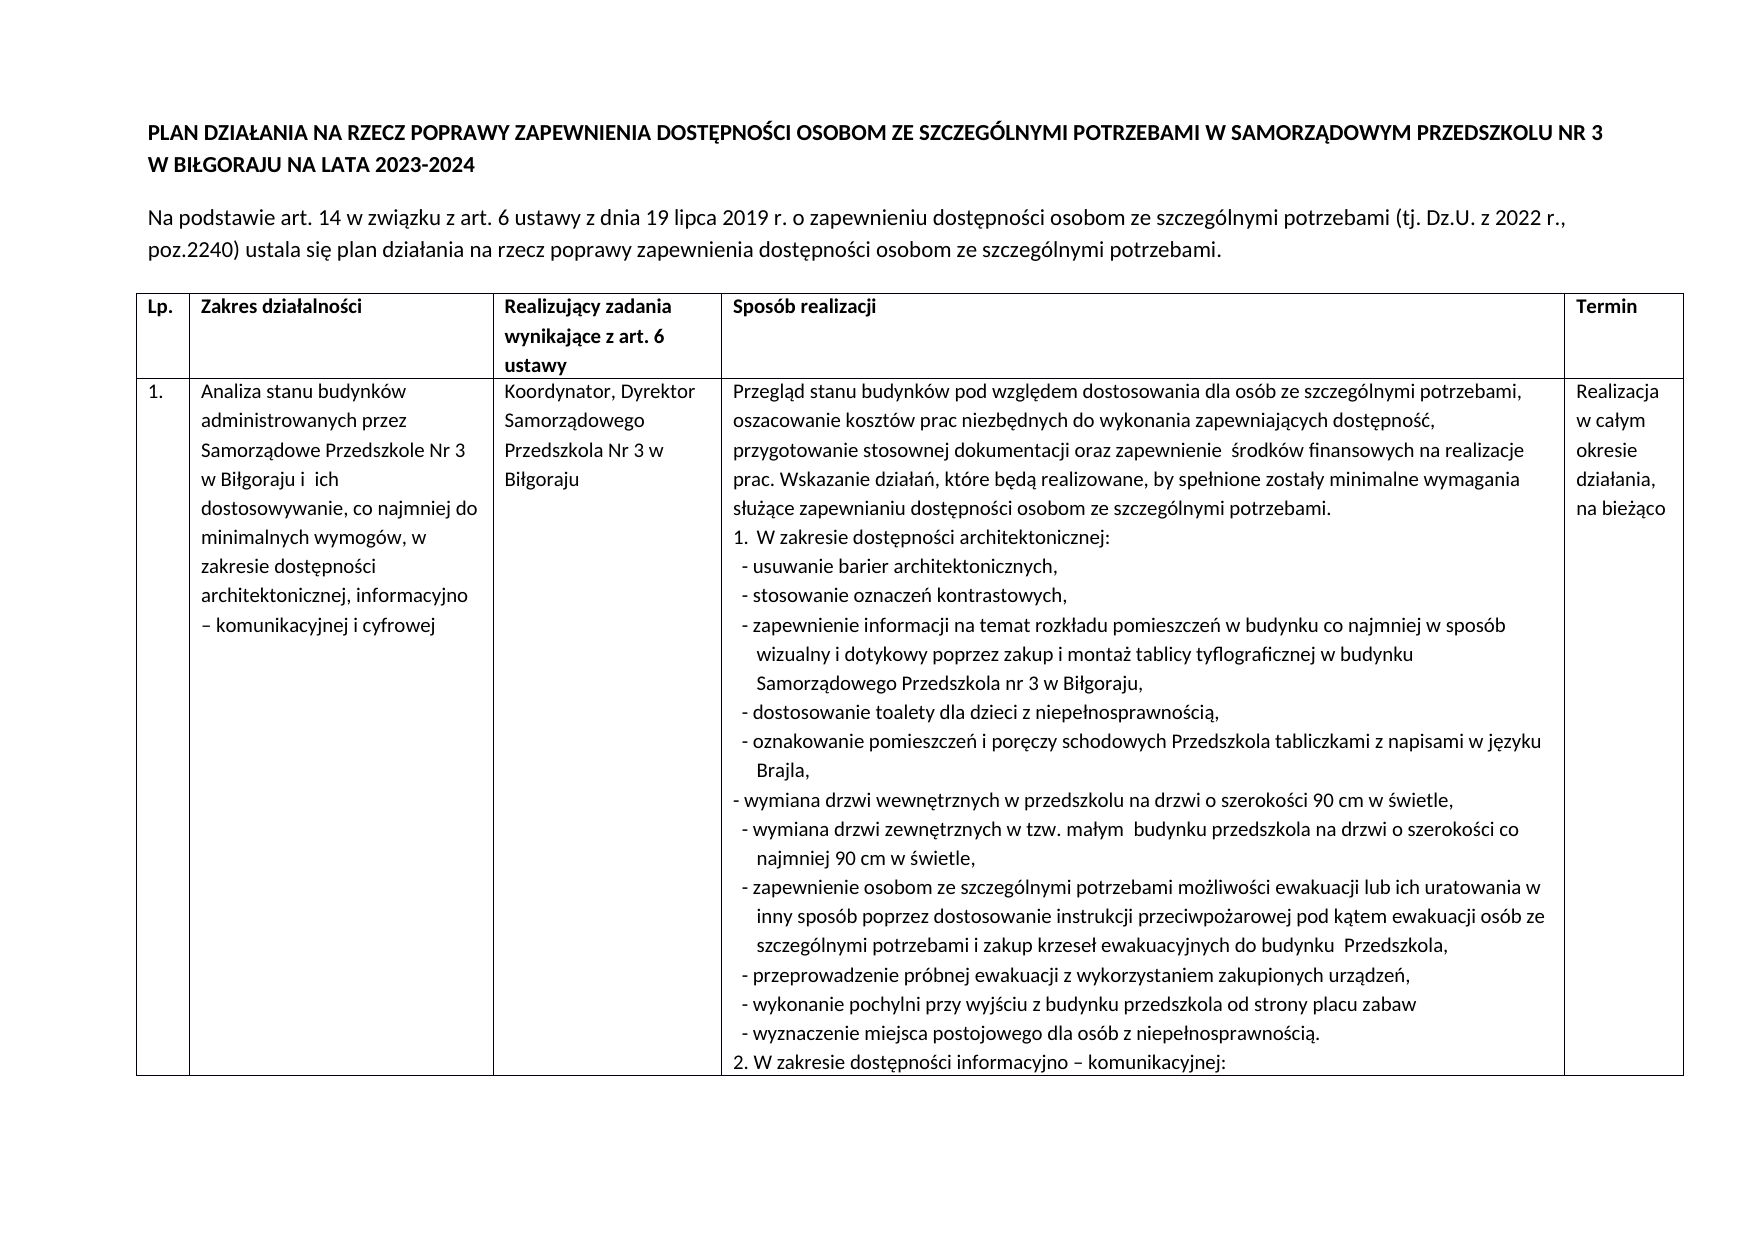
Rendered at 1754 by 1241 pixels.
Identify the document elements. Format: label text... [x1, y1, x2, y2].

table_header Lp. [137, 294, 189, 377]
table_header Termin [1565, 294, 1683, 377]
table_header Realizujący zadania wynikające z art. 6 ustawy [494, 294, 721, 377]
table_cell Koordynator, Dyrektor Samorządowego Przedszkola Nr 3 w Biłgoraju [494, 379, 721, 1075]
table_header Zakres działalności [190, 294, 493, 377]
table_cell Analiza stanu budynków administrowanych przez Samorządowe Przedszkole Nr 3 w Biłgoraju i ich dostosowywanie, co najmniej do minimalnych wymogów, w zakresie dostępności architektonicznej, informacyjno – komunikacyjnej i cyfrowej [190, 379, 493, 1075]
text Na podstawie art. 14 w związku z art. 6 ustawy z dnia 19 lipca 2019 r. o zapewnieniu dostępności osobom ze szczególnymi potrzebami (tj. Dz.U. z 2022 r., poz.2240) ustala się plan działania na rzecz poprawy zapewnienia dostępności osobom ze szczególnymi potrzebami. [148, 203, 1606, 263]
table_cell 1. [137, 379, 189, 1075]
table_header Sposób realizacji [722, 294, 1564, 377]
table_cell Przegląd stanu budynków pod względem dostosowania dla osób ze szczególnymi potrzebami, oszacowanie kosztów prac niezbędnych do wykonania zapewniających dostępność, przygotowanie stosownej dokumentacji oraz zapewnienie środków finansowych na realizacje prac. Wskazanie działań, które będą realizowane, by spełnione zostały minimalne wymagania służące zapewnianiu dostępności osobom ze szczególnymi potrzebami. W zakresie dostępności architektonicznej: - usuwanie barier architektonicznych, - stosowanie oznaczeń kontrastowych, - zapewnienie informacji na temat rozkładu pomieszczeń w budynku co najmniej w sposób wizualny i dotykowy poprzez zakup i montaż tablicy tyflograficznej w budynku Samorządowego Przedszkola nr 3 w Biłgoraju, - dostosowanie toalety dla dzieci z niepełnosprawnością, - oznakowanie pomieszczeń i poręczy schodowych Przedszkola tabliczkami z napisami w języku Brajla, - wymiana drzwi wewnętrznych w przedszkolu na drzwi o szerokości 90 cm w świetle, - wymiana drzwi zewnętrznych w tzw. małym budynku przedszkola na drzwi o szerokości co najmniej 90 cm w świetle, - zapewnienie osobom ze szczególnymi potrzebami możliwości ewakuacji lub ich uratowania w inny sposób poprzez dostosowanie instrukcji przeciwpożarowej pod kątem ewakuacji osób ze szczególnymi potrzebami i zakup krzeseł ewakuacyjnych do budynku Przedszkola, - przeprowadzenie próbnej ewakuacji z wykorzystaniem zakupionych urządzeń, - wykonanie pochylni przy wyjściu z budynku przedszkola od strony placu zabaw - wyznaczenie miejsca postojowego dla osób z niepełnosprawnością. 2. W zakresie dostępności informacyjno – komunikacyjnej: [722, 379, 1564, 1075]
text PLAN DZIAŁANIA NA RZECZ POPRAWY ZAPEWNIENIA DOSTĘPNOŚCI OSOBOM ZE SZCZEGÓLNYMI POTRZEBAMI W SAMORZĄDOWYM PRZEDSZKOLU NR 3 W BIŁGORAJU NA LATA 2023-2024 [148, 118, 1606, 178]
table_cell Realizacja w całym okresie działania, na bieżąco [1565, 379, 1683, 1075]
